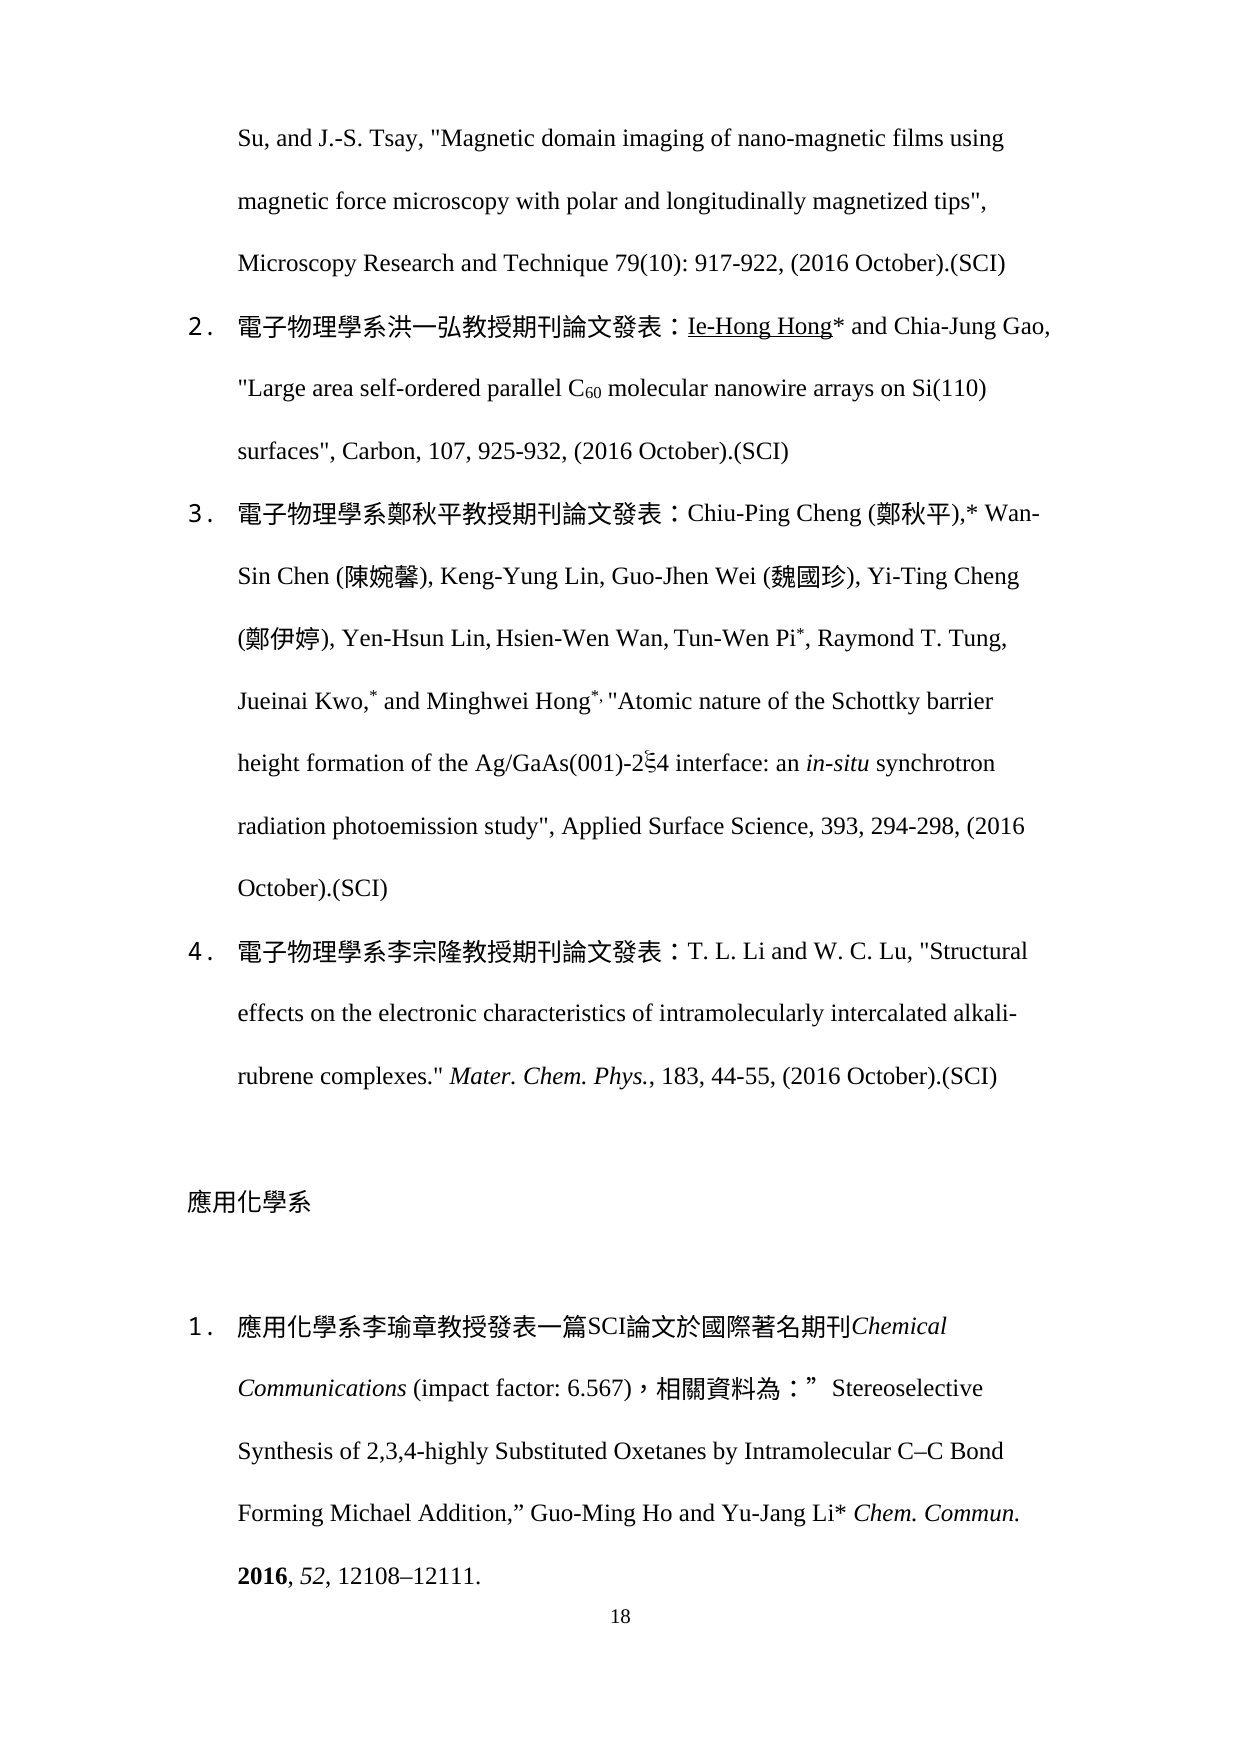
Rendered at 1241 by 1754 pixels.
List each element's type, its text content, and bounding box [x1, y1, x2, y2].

list Su, and J.-S. Tsay, "Magnetic domain imaging of nano-magnetic films using magnetic force microscopy with polar and longitudinally magnetized tips", Microscopy Research and Technique 79(10): 917-922, (2016 October).(SCI) [187, 96, 1053, 284]
list 電子物理學系鄭秋平教授期刊論文發表：Chiu-Ping Cheng (鄭秋平),* Wan-Sin Chen (陳婉馨), Keng-Yung Lin, Guo-Jhen Wei (魏國珍), Yi-Ting Cheng (鄭伊婷), Yen-Hsun Lin, Hsien-Wen Wan, Tun-Wen Pi*, Raymond T. Tung, Jueinai Kwo,* and Minghwei Hong*, "Atomic nature of the Schottky barrier height formation of the Ag/GaAs(001)-24 interface: an in-situ synchrotron radiation photoemission study", Applied Surface Science, 393, 294-298, (2016 October).(SCI) [187, 471, 1053, 909]
list 應用化學系李瑜章教授發表一篇SCI論文於國際著名期刊Chemical Communications (impact factor: 6.567)，相關資料為：”Stereoselective Synthesis of 2,3,4-highly Substituted Oxetanes by Intramolecular C–C Bond Forming Michael Addition,” Guo-Ming Ho and Yu-Jang Li* Chem. Commun. 2016, 52, 12108–12111. [187, 1284, 1053, 1596]
text 應用化學系 [187, 1159, 1053, 1221]
list 電子物理學系李宗隆教授期刊論文發表：T. L. Li and W. C. Lu, "Structural effects on the electronic characteristics of intramolecularly intercalated alkali-rubrene complexes." Mater. Chem. Phys., 183, 44-55, (2016 October).(SCI) [187, 909, 1053, 1096]
list 電子物理學系洪一弘教授期刊論文發表：Ie-Hong Hong* and Chia-Jung Gao, "Large area self-ordered parallel C60 molecular nanowire arrays on Si(110) surfaces", Carbon, 107, 925-932, (2016 October).(SCI) [187, 284, 1053, 471]
